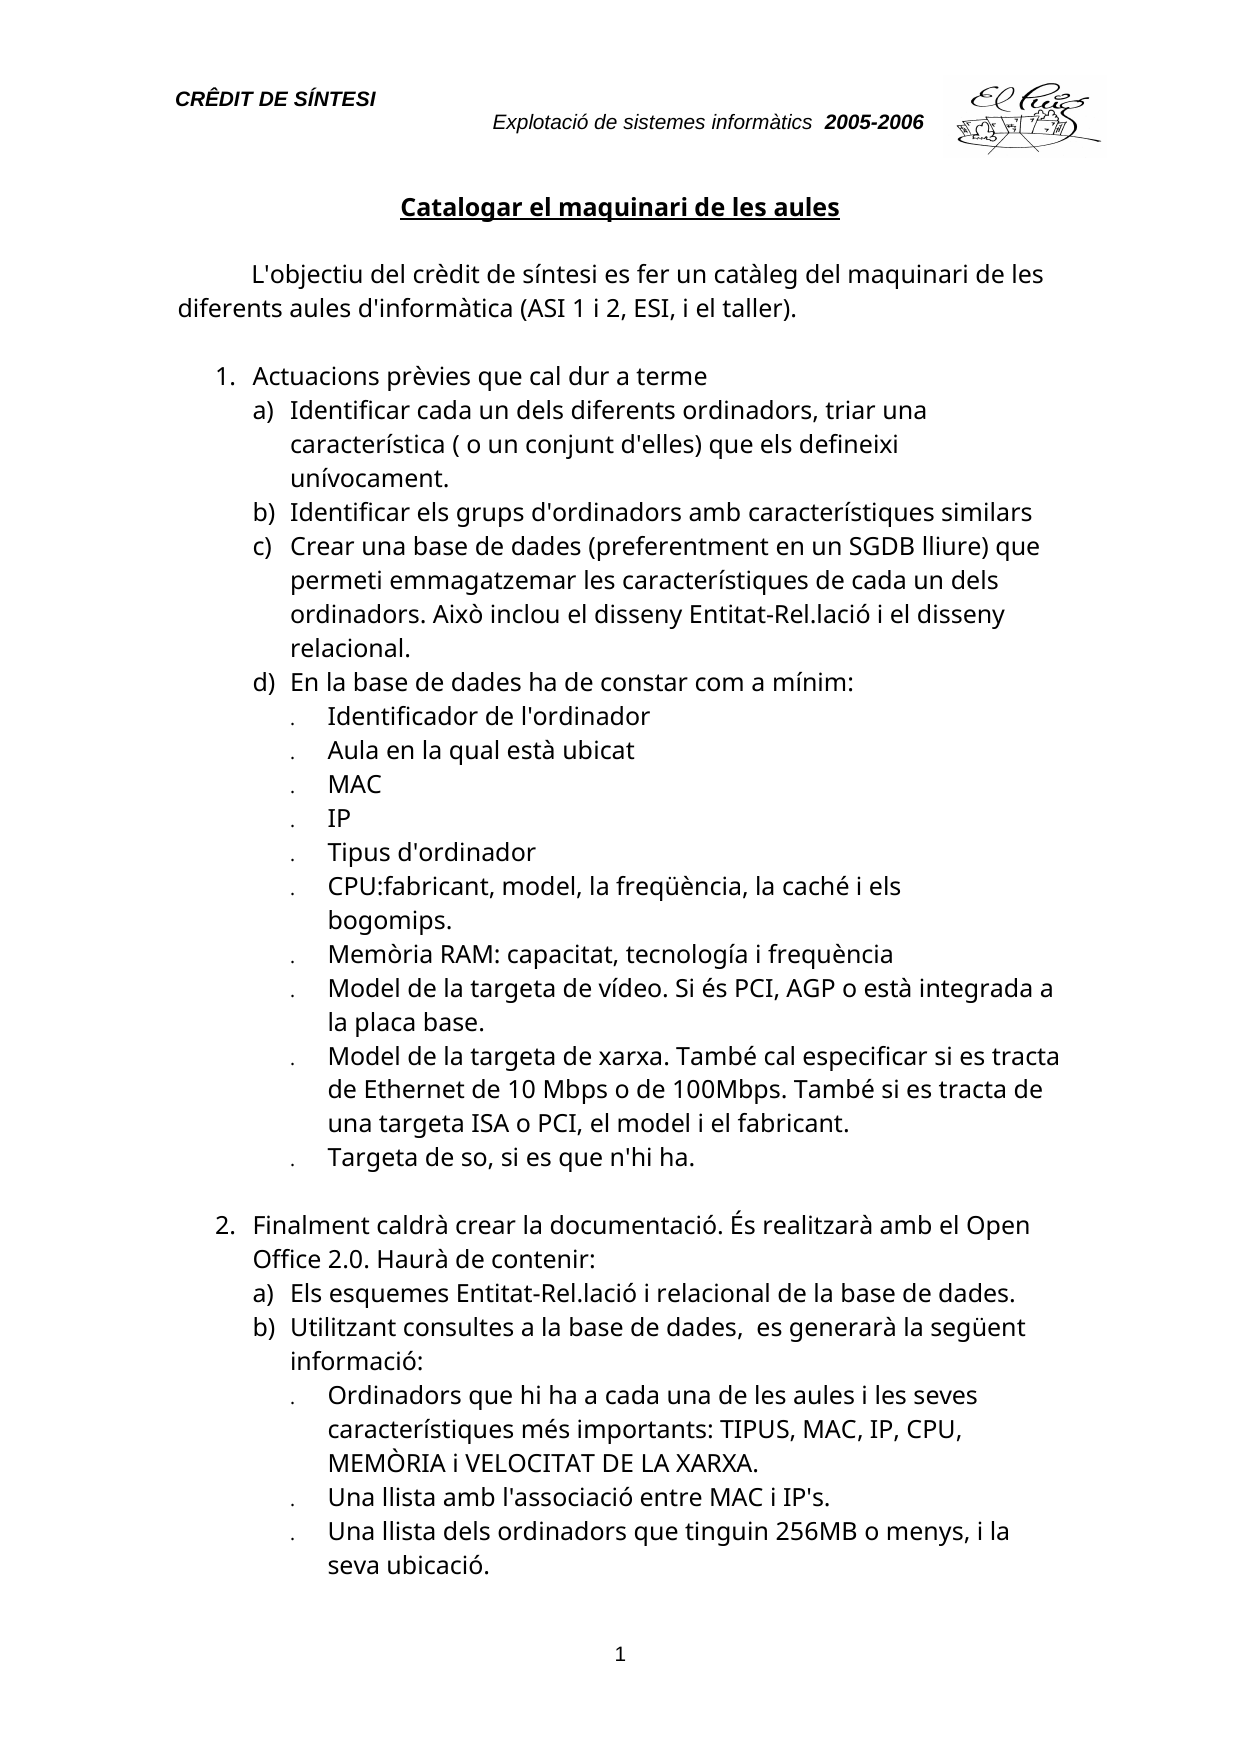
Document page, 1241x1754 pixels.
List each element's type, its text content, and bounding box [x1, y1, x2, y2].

list CPU:fabricant, model, la freqüència, la caché i els [290, 869, 1063, 903]
list Actuacions prèvies que cal dur a terme [215, 359, 1063, 393]
list Una llista amb l'associació entre MAC i IP's. [290, 1480, 1063, 1514]
list Crear una base de dades (preferentment en un SGDB lliure) que permeti emmagatzemar les característiques de cada un dels ordinadors. Això inclou el disseny Entitat-Rel.lació i el disseny relacional. [252, 529, 1063, 665]
list Model de la targeta de xarxa. També cal especificar si es tracta de Ethernet de 10 Mbps o de 100Mbps. També si es tracta de una targeta ISA o PCI, el model i el fabricant. [290, 1038, 1063, 1140]
list Targeta de so, si es que n'hi ha. [290, 1140, 1063, 1174]
list En la base de dades ha de constar com a mínim: [252, 665, 1063, 699]
list Model de la targeta de vídeo. Si és PCI, AGP o està integrada a la placa base. [290, 971, 1063, 1038]
text L'objectiu del crèdit de síntesi es fer un catàleg del maquinari de les diferents aules d'informàtica (ASI 1 i 2, ESI, i el taller). [177, 257, 1063, 325]
list Memòria RAM: capacitat, tecnología i frequència [290, 937, 1063, 971]
list Identificar cada un dels diferents ordinadors, triar una característica ( o un conjunt d'elles) que els defineixi unívocament. [252, 393, 1063, 495]
list Aula en la qual està ubicat [290, 733, 1063, 767]
list Finalment caldrà crear la documentació. És realitzarà amb el Open Office 2.0. Haurà de contenir: [215, 1208, 1063, 1276]
list Ordinadors que hi ha a cada una de les aules i les seves característiques més importants: TIPUS, MAC, IP, CPU, MEMÒRIA i VELOCITAT DE LA XARXA. [290, 1378, 1063, 1480]
list MAC [290, 767, 1063, 801]
list Utilitzant consultes a la base de dades, es generarà la següent informació: [252, 1310, 1063, 1378]
list Tipus d'ordinador [290, 835, 1063, 869]
list Identificador de l'ordinador [290, 699, 1063, 733]
list Els esquemes Entitat-Rel.lació i relacional de la base de dades. [252, 1276, 1063, 1310]
list IP [290, 801, 1063, 835]
list Una llista dels ordinadors que tinguin 256MB o menys, i la seva ubicació. [290, 1514, 1063, 1582]
picture [943, 75, 1107, 158]
list Identificar els grups d'ordinadors amb característiques similars [252, 495, 1063, 529]
list bogomips. [290, 903, 1063, 937]
text Catalogar el maquinari de les aules [177, 189, 1063, 223]
